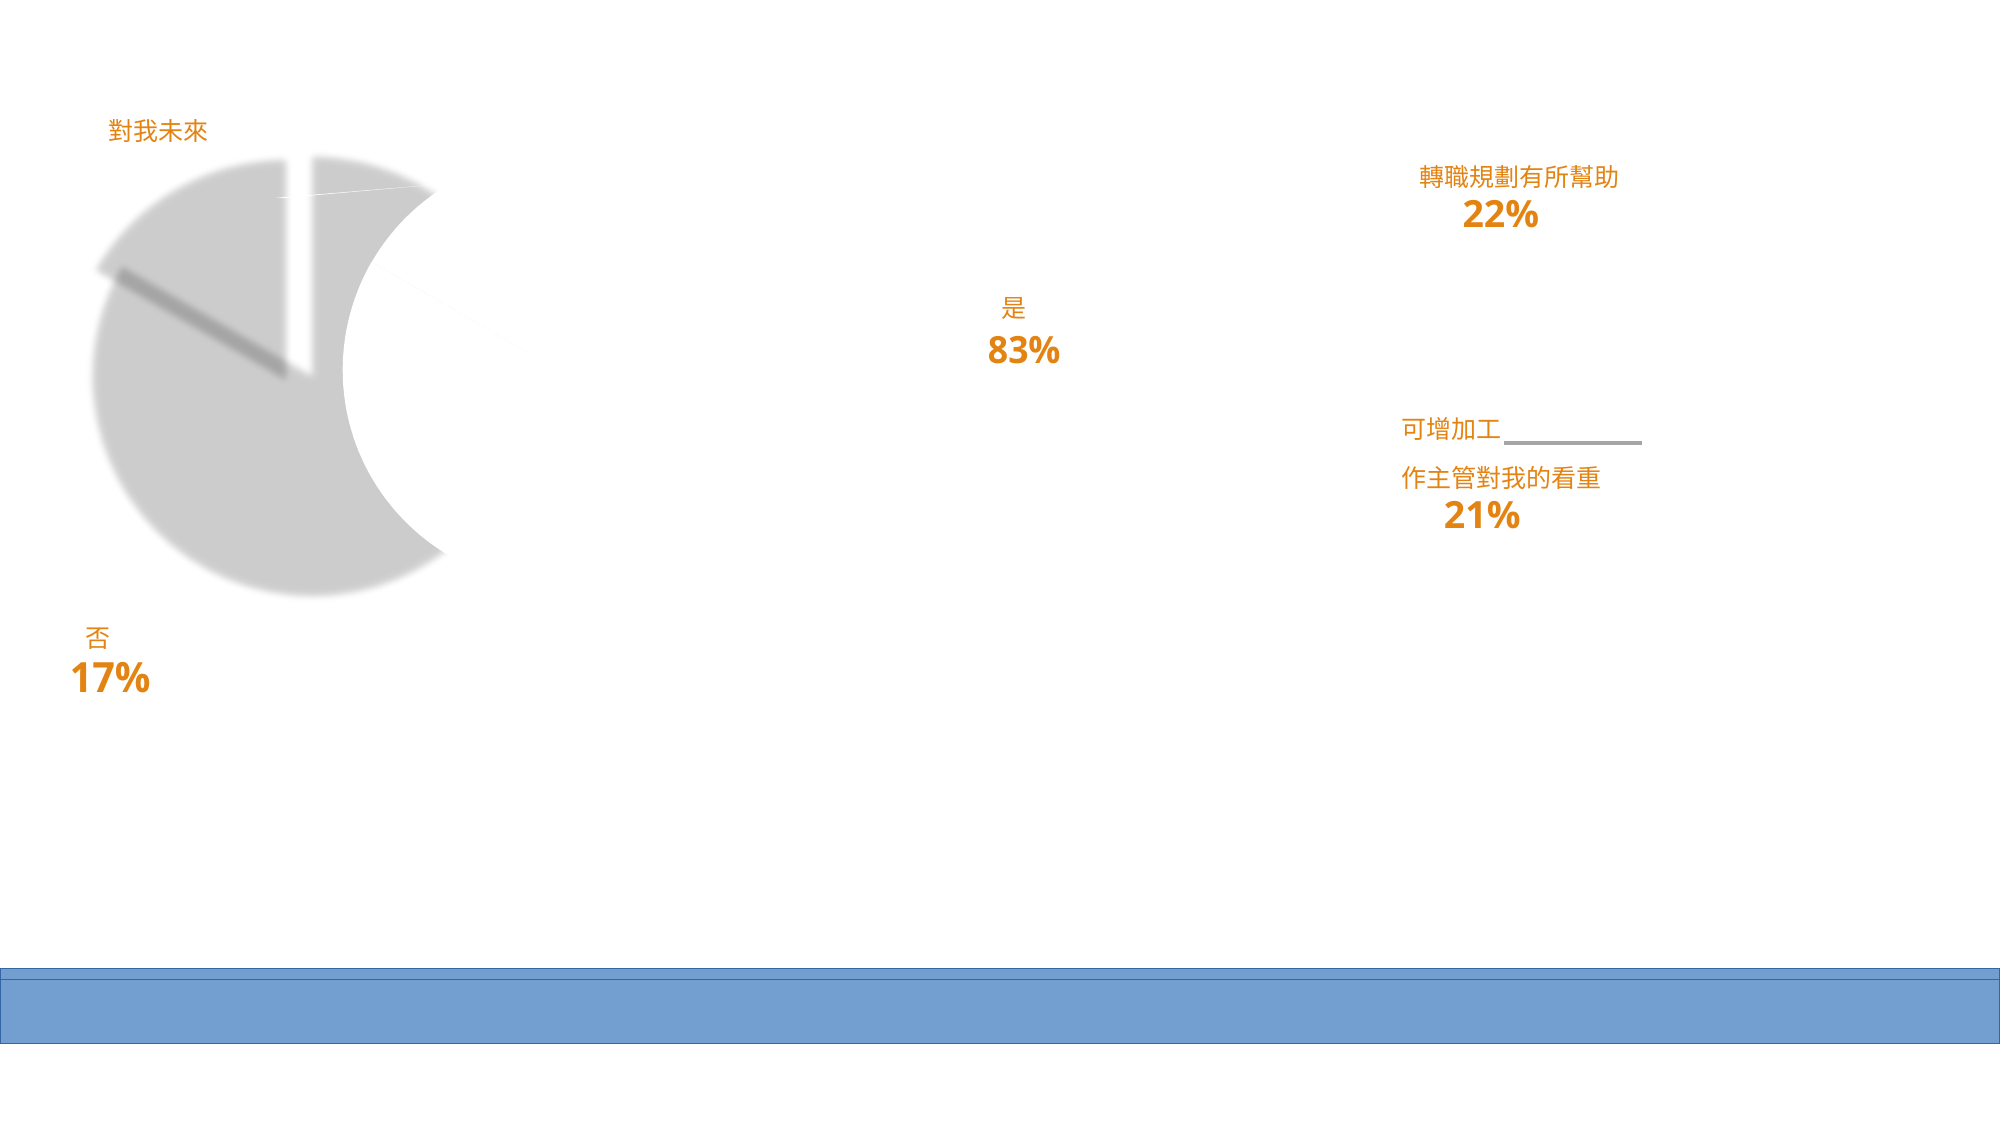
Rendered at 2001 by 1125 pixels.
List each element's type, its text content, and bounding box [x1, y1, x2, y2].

picture [85, 149, 540, 604]
text 21% [1444, 494, 1960, 537]
text 轉職規劃有所幫助 [1419, 157, 1885, 194]
text 作主管對我的看重 [1401, 458, 1867, 494]
text 否 [85, 604, 201, 658]
text 對我未來 [109, 104, 682, 150]
text 可增加工 [1401, 388, 1960, 452]
text 22% [1462, 194, 1960, 236]
text 17% [69, 658, 201, 701]
text 83% [988, 333, 1156, 371]
text 是 [1001, 258, 1156, 333]
